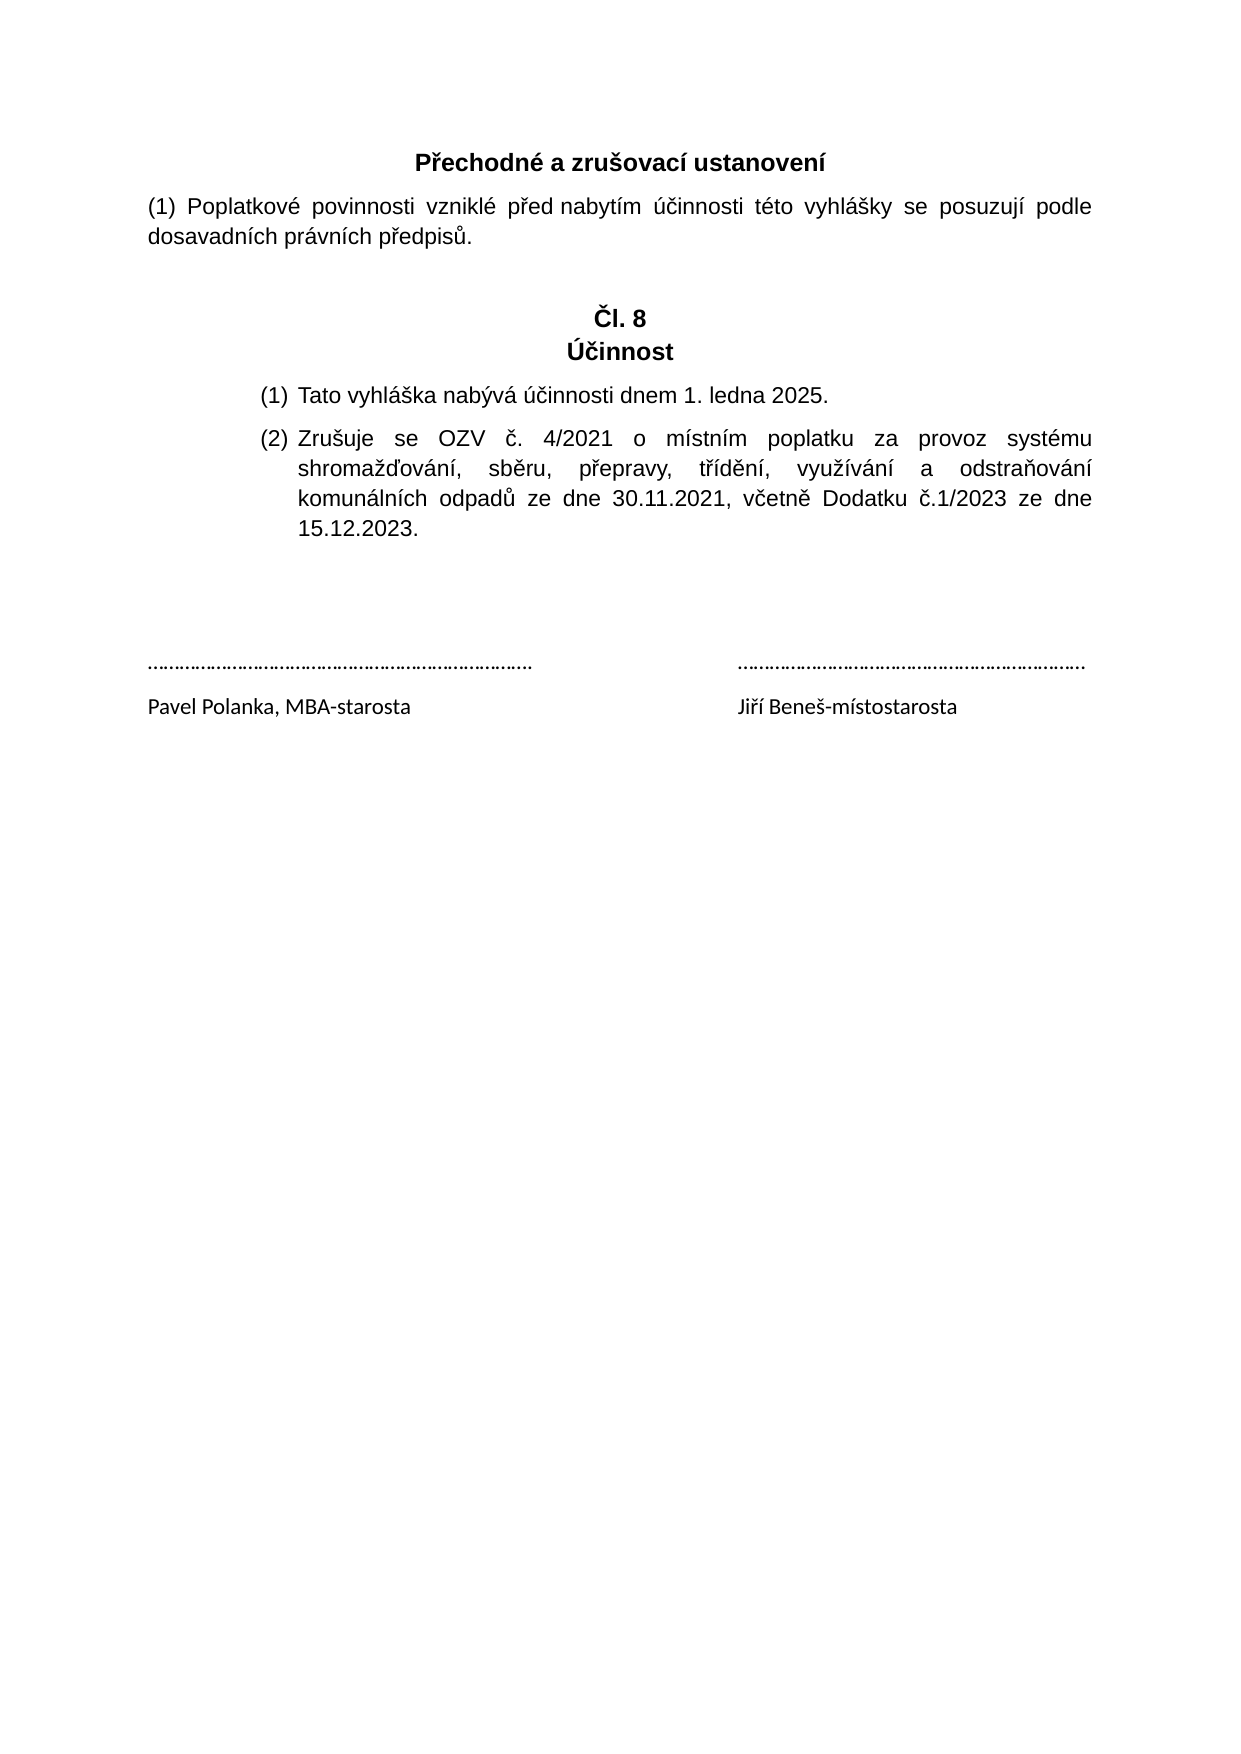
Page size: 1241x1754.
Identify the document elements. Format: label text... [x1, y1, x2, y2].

text (1) Poplatkové povinnosti vzniklé před nabytím účinnosti této vyhlášky se posuzují podle dosavadních právních předpisů. [148, 193, 1093, 250]
list Tato vyhláška nabývá účinnosti dnem 1. ledna 2025. [260, 382, 1093, 408]
text Přechodné a zrušovací ustanovení [148, 148, 1093, 176]
text Pavel Polanka, MBA-starosta Jiří Beneš-místostarosta [148, 692, 1093, 720]
text Čl. 8 Účinnost [148, 303, 1093, 365]
text ………………………………………………………………. ………………………………………………………… [148, 647, 1093, 676]
list Zrušuje se OZV č. 4/2021 o místním poplatku za provoz systému shromažďování, sběru, přepravy, třídění, využívání a odstraňování komunálních odpadů ze dne 30.11.2021, včetně Dodatku č.1/2023 ze dne 15.12.2023. [260, 425, 1093, 542]
